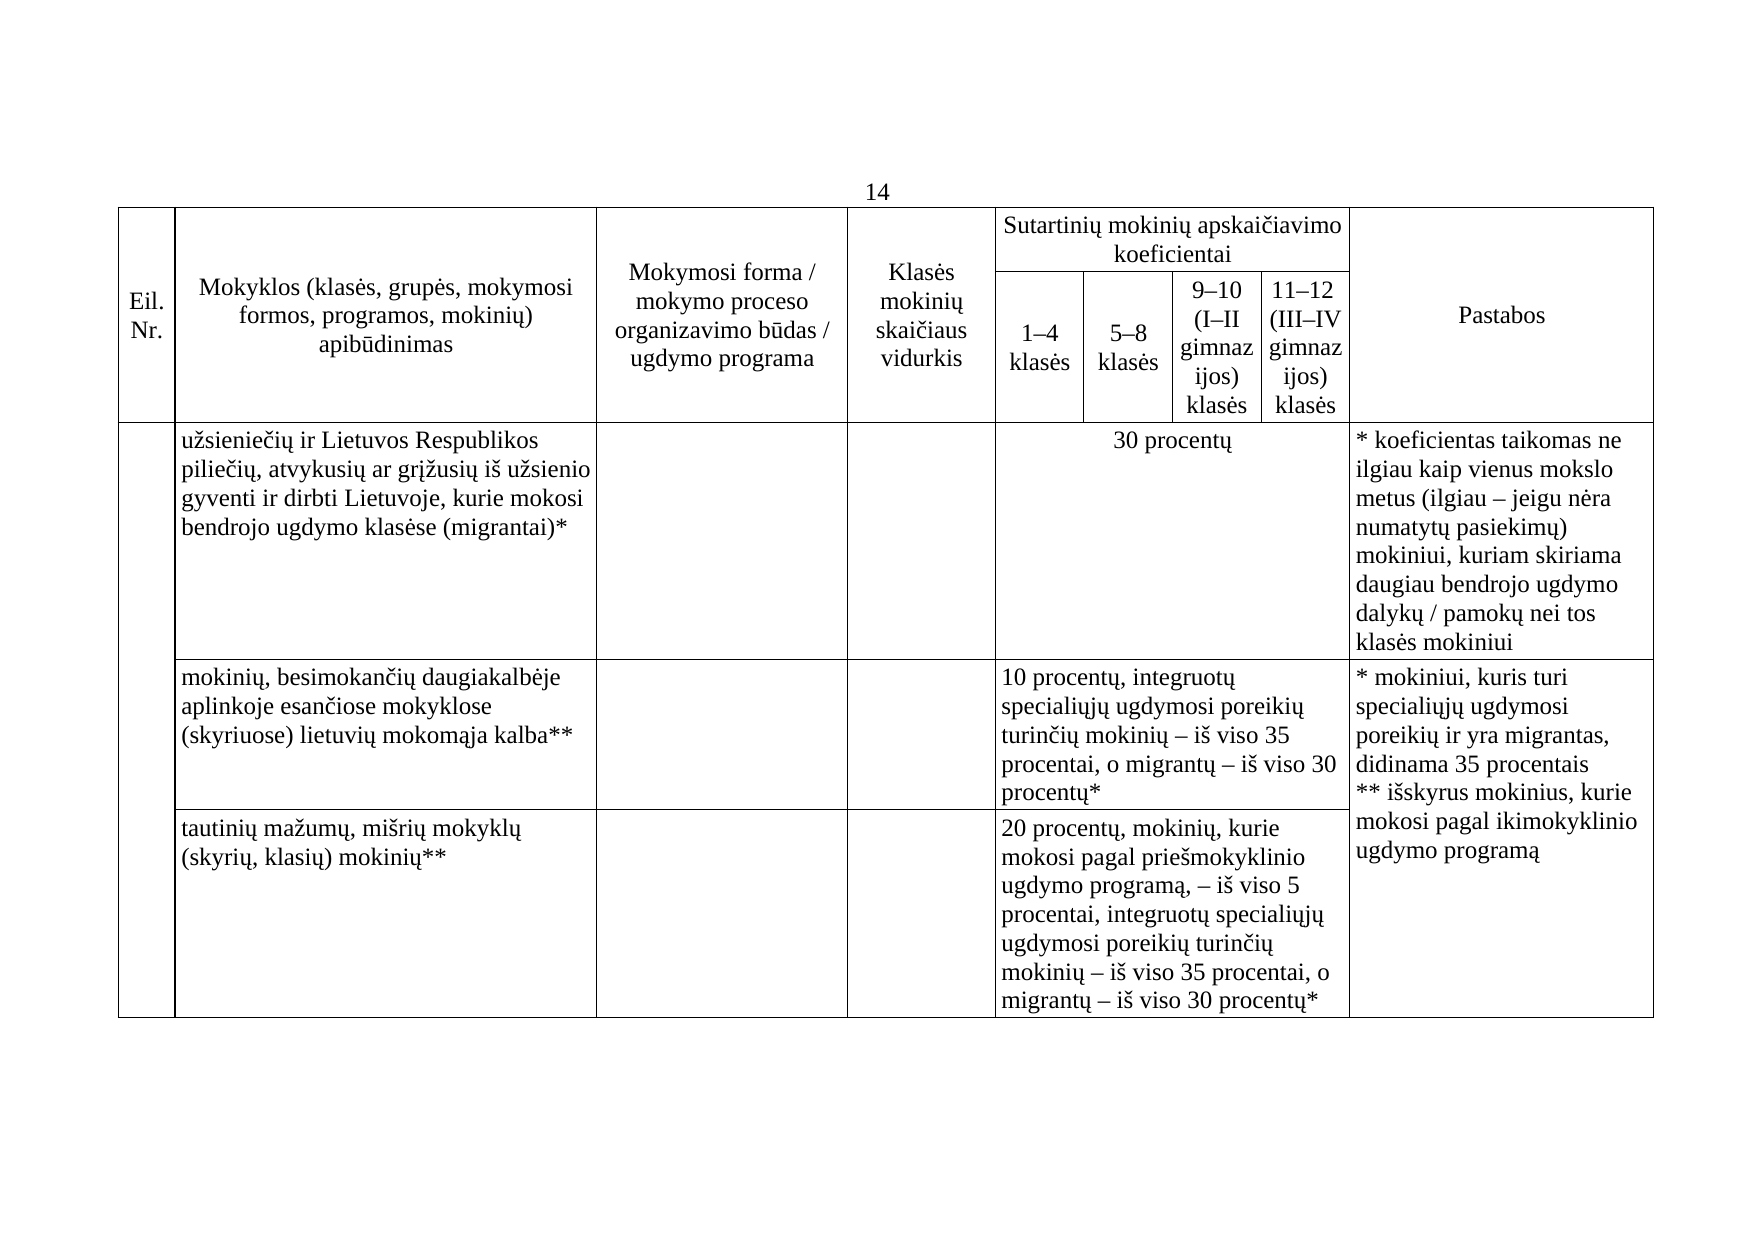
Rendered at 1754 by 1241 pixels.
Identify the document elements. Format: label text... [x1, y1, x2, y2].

table_header Eil. Nr. [119, 208, 174, 422]
table_header Sutartinių mokinių apskaičiavimo koeficientai [996, 208, 1349, 271]
table_cell 30 procentų [996, 423, 1349, 658]
table_cell 9–10 (I–II gimnazijos) klasės [1173, 272, 1261, 422]
table_cell [848, 810, 995, 1017]
table_cell [848, 423, 995, 658]
table_cell [119, 809, 174, 1017]
table_cell užsieniečių ir Lietuvos Respublikos piliečių, atvykusių ar grįžusių iš užsienio gyventi ir dirbti Lietuvoje, kurie mokosi bendrojo ugdymo klasėse (migrantai)* [176, 423, 596, 658]
table_cell [597, 810, 847, 1017]
table_cell mokinių, besimokančių daugiakalbėje aplinkoje esančiose mokyklose (skyriuose) lietuvių mokomąja kalba** [176, 660, 596, 809]
table_header Klasės mokinių skaičiaus vidurkis [848, 208, 995, 422]
table_header Mokymosi forma / mokymo proceso organizavimo būdas / ugdymo programa [597, 208, 847, 422]
table_cell [597, 660, 847, 809]
table_cell 11–12 (III–IV gimnazijos) klasės [1262, 272, 1349, 422]
table_cell [119, 659, 174, 809]
table_cell 10 procentų, integruotų specialiųjų ugdymosi poreikių turinčių mokinių – iš viso 35 procentai, o migrantų – iš viso 30 procentų* [996, 660, 1349, 809]
table_cell tautinių mažumų, mišrių mokyklų (skyrių, klasių) mokinių** [176, 810, 596, 1017]
table_cell [119, 423, 174, 658]
table_cell * mokiniui, kuris turi specialiųjų ugdymosi poreikių ir yra migrantas, didinama 35 procentais ** išskyrus mokinius, kurie mokosi pagal ikimokyklinio ugdymo programą [1350, 660, 1653, 1017]
table_header Pastabos [1350, 208, 1653, 422]
table_header Mokyklos (klasės, grupės, mokymosi formos, programos, mokinių) apibūdinimas [176, 208, 596, 422]
table_cell 5–8 klasės [1084, 272, 1172, 422]
table_cell [597, 423, 847, 658]
table_cell 1–4 klasės [996, 272, 1083, 422]
table_cell [848, 660, 995, 809]
table_cell * koeficientas taikomas ne ilgiau kaip vienus mokslo metus (ilgiau – jeigu nėra numatytų pasiekimų) mokiniui, kuriam skiriama daugiau bendrojo ugdymo dalykų / pamokų nei tos klasės mokiniui [1350, 423, 1653, 658]
table_cell 20 procentų, mokinių, kurie mokosi pagal priešmokyklinio ugdymo programą, – iš viso 5 procentai, integruotų specialiųjų ugdymosi poreikių turinčių mokinių – iš viso 35 procentai, o migrantų – iš viso 30 procentų* [996, 810, 1349, 1017]
